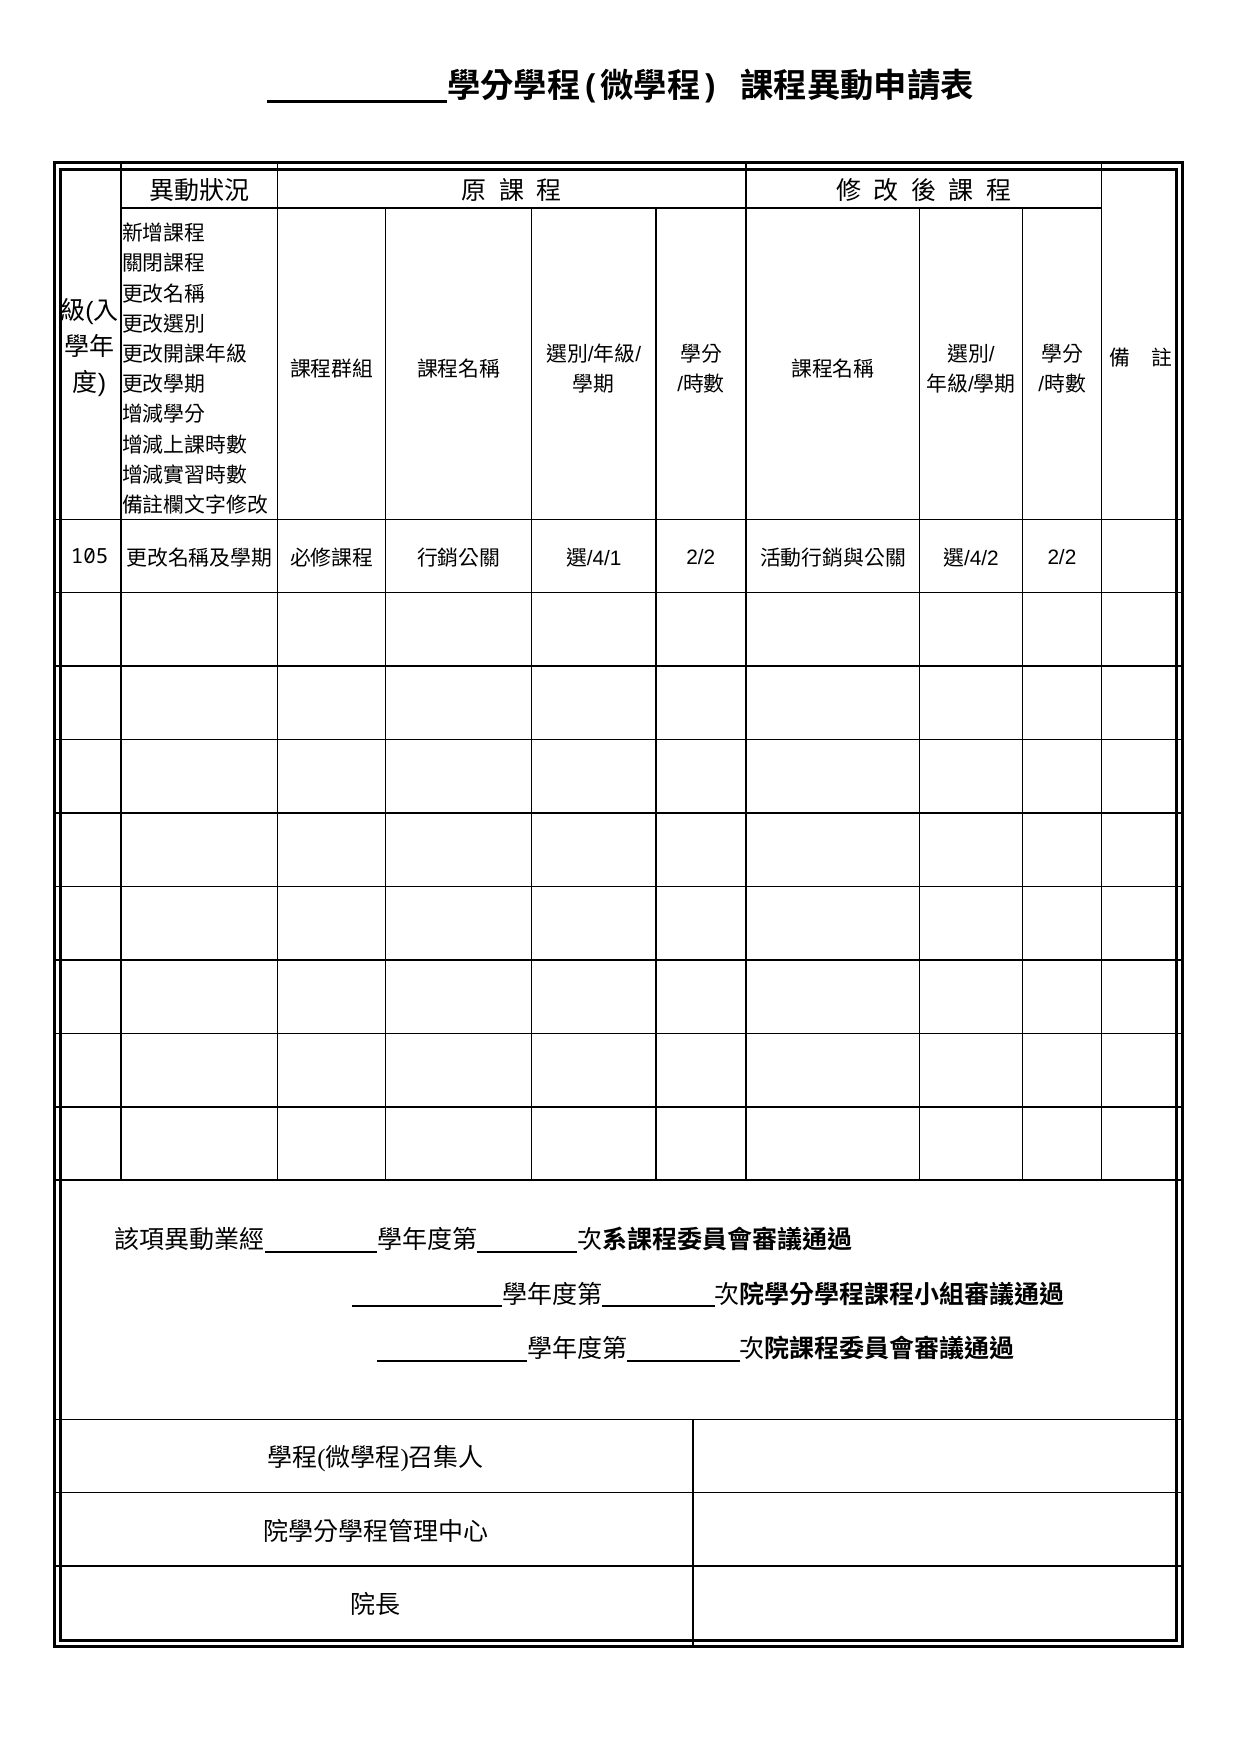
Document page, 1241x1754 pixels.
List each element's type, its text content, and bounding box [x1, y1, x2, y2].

table_cell [1102, 1108, 1175, 1179]
table_cell [920, 961, 1022, 1032]
table_cell 新增課程 關閉課程 更改名稱 更改選別 更改開課年級 更改學期 增減學分 增減上課時數 增減實習時數 備註欄文字修改 [122, 209, 277, 518]
table_cell [920, 1108, 1022, 1179]
table_cell [278, 961, 385, 1032]
table_cell [657, 593, 745, 665]
table_cell [62, 961, 120, 1032]
table_cell [62, 740, 120, 812]
table_cell [386, 1034, 531, 1106]
table_cell [694, 1493, 1175, 1565]
table_cell [278, 1108, 385, 1179]
table_cell 更改名稱及學期 [122, 520, 277, 592]
table_cell [278, 887, 385, 959]
table_cell [386, 887, 531, 959]
table_cell [62, 667, 120, 739]
table_cell 院長 [62, 1567, 692, 1639]
table_cell [122, 740, 277, 812]
table_header [278, 164, 745, 168]
table_cell [62, 887, 120, 959]
table_cell [122, 1034, 277, 1106]
table_header [122, 164, 277, 168]
table_cell [278, 814, 385, 886]
table_cell [694, 1567, 1175, 1639]
table_cell [920, 1034, 1022, 1106]
table_cell [278, 593, 385, 665]
table_cell [1102, 593, 1175, 665]
table_cell [532, 814, 655, 886]
table_cell [386, 1108, 531, 1179]
table_cell [278, 667, 385, 739]
table_cell 活動行銷與公關 [747, 520, 919, 592]
table_cell [747, 1108, 919, 1179]
table_cell 行銷公關 [386, 520, 531, 592]
table_cell [920, 740, 1022, 812]
table_header 備 註 [1102, 164, 1180, 518]
table_cell [122, 667, 277, 739]
table_cell [920, 814, 1022, 886]
table_cell [1102, 814, 1175, 886]
table_cell 選別/年級/ 學期 [532, 209, 655, 518]
table_cell [747, 667, 919, 739]
table_cell 該項異動業經 學年度第 次系課程委員會審議通過 學年度第 次院學分學程課程小組審議通過 學年度第 次院課程委員會審議通過 [62, 1181, 1175, 1418]
table_cell 院學分學程管理中心 [62, 1493, 692, 1565]
table_header 原 課 程 [278, 171, 745, 207]
table_cell 學分 /時數 [657, 209, 745, 518]
table_cell [532, 667, 655, 739]
table_cell [122, 814, 277, 886]
table_cell 105 [62, 520, 120, 592]
table_cell [532, 593, 655, 665]
table_cell [1102, 1034, 1175, 1106]
table_cell [122, 887, 277, 959]
table_cell 課程群組 [278, 209, 385, 518]
table_cell [122, 961, 277, 1032]
table_cell 學分 /時數 [1023, 209, 1101, 518]
table_cell [278, 740, 385, 812]
table_cell [747, 1034, 919, 1106]
table_cell [657, 740, 745, 812]
table_cell 課程名稱 [386, 209, 531, 518]
table_cell [532, 887, 655, 959]
table_cell [386, 667, 531, 739]
table_cell [1023, 667, 1101, 739]
table_cell [386, 961, 531, 1032]
table_cell [62, 593, 120, 665]
table_cell [920, 593, 1022, 665]
table_cell [386, 814, 531, 886]
table_cell [657, 667, 745, 739]
table_cell [657, 887, 745, 959]
table_cell [532, 961, 655, 1032]
table_cell [1023, 593, 1101, 665]
table_cell [747, 593, 919, 665]
table_cell [657, 814, 745, 886]
table_cell 選別/ 年級/學期 [920, 209, 1022, 518]
table_cell [386, 740, 531, 812]
table_cell 2/2 [657, 520, 745, 592]
table_cell 2/2 [1023, 520, 1101, 592]
table_cell [386, 593, 531, 665]
table_cell [532, 740, 655, 812]
table_cell [122, 593, 277, 665]
table_cell 選/4/1 [532, 520, 655, 592]
table_cell [747, 961, 919, 1032]
table_cell [122, 1108, 277, 1179]
table_cell [278, 1034, 385, 1106]
table_cell [657, 961, 745, 1032]
table_cell [532, 1034, 655, 1106]
table_header 級(入學年度) [58, 164, 120, 518]
table_header 異動狀況 [122, 171, 277, 207]
table_cell [532, 1108, 655, 1179]
table_cell 學程(微學程)召集人 [62, 1420, 692, 1492]
table_cell 必修課程 [278, 520, 385, 592]
table_cell [747, 814, 919, 886]
table_cell [1023, 1108, 1101, 1179]
table_cell [62, 814, 120, 886]
table_cell [747, 740, 919, 812]
table_cell [1102, 740, 1175, 812]
table_cell [1023, 740, 1101, 812]
table_cell [747, 887, 919, 959]
table_cell [657, 1034, 745, 1106]
table_cell [1102, 961, 1175, 1032]
table_cell 課程名稱 [747, 209, 919, 518]
table_cell [1023, 1034, 1101, 1106]
text 學分學程(微學程) 課程異動申請表 [59, 59, 1181, 107]
table_cell [1102, 667, 1175, 739]
table_cell [920, 887, 1022, 959]
table_cell [62, 1108, 120, 1179]
table_cell 選/4/2 [920, 520, 1022, 592]
table_cell [694, 1420, 1175, 1492]
table_cell [1023, 887, 1101, 959]
table_header [747, 164, 1101, 168]
table_cell [1102, 887, 1175, 959]
table_cell [1023, 814, 1101, 886]
table_cell [1102, 520, 1175, 592]
table_cell [62, 1034, 120, 1106]
table_header 修 改 後 課 程 [747, 171, 1101, 207]
table_cell [657, 1108, 745, 1179]
table_cell [1023, 961, 1101, 1032]
table_cell [920, 667, 1022, 739]
